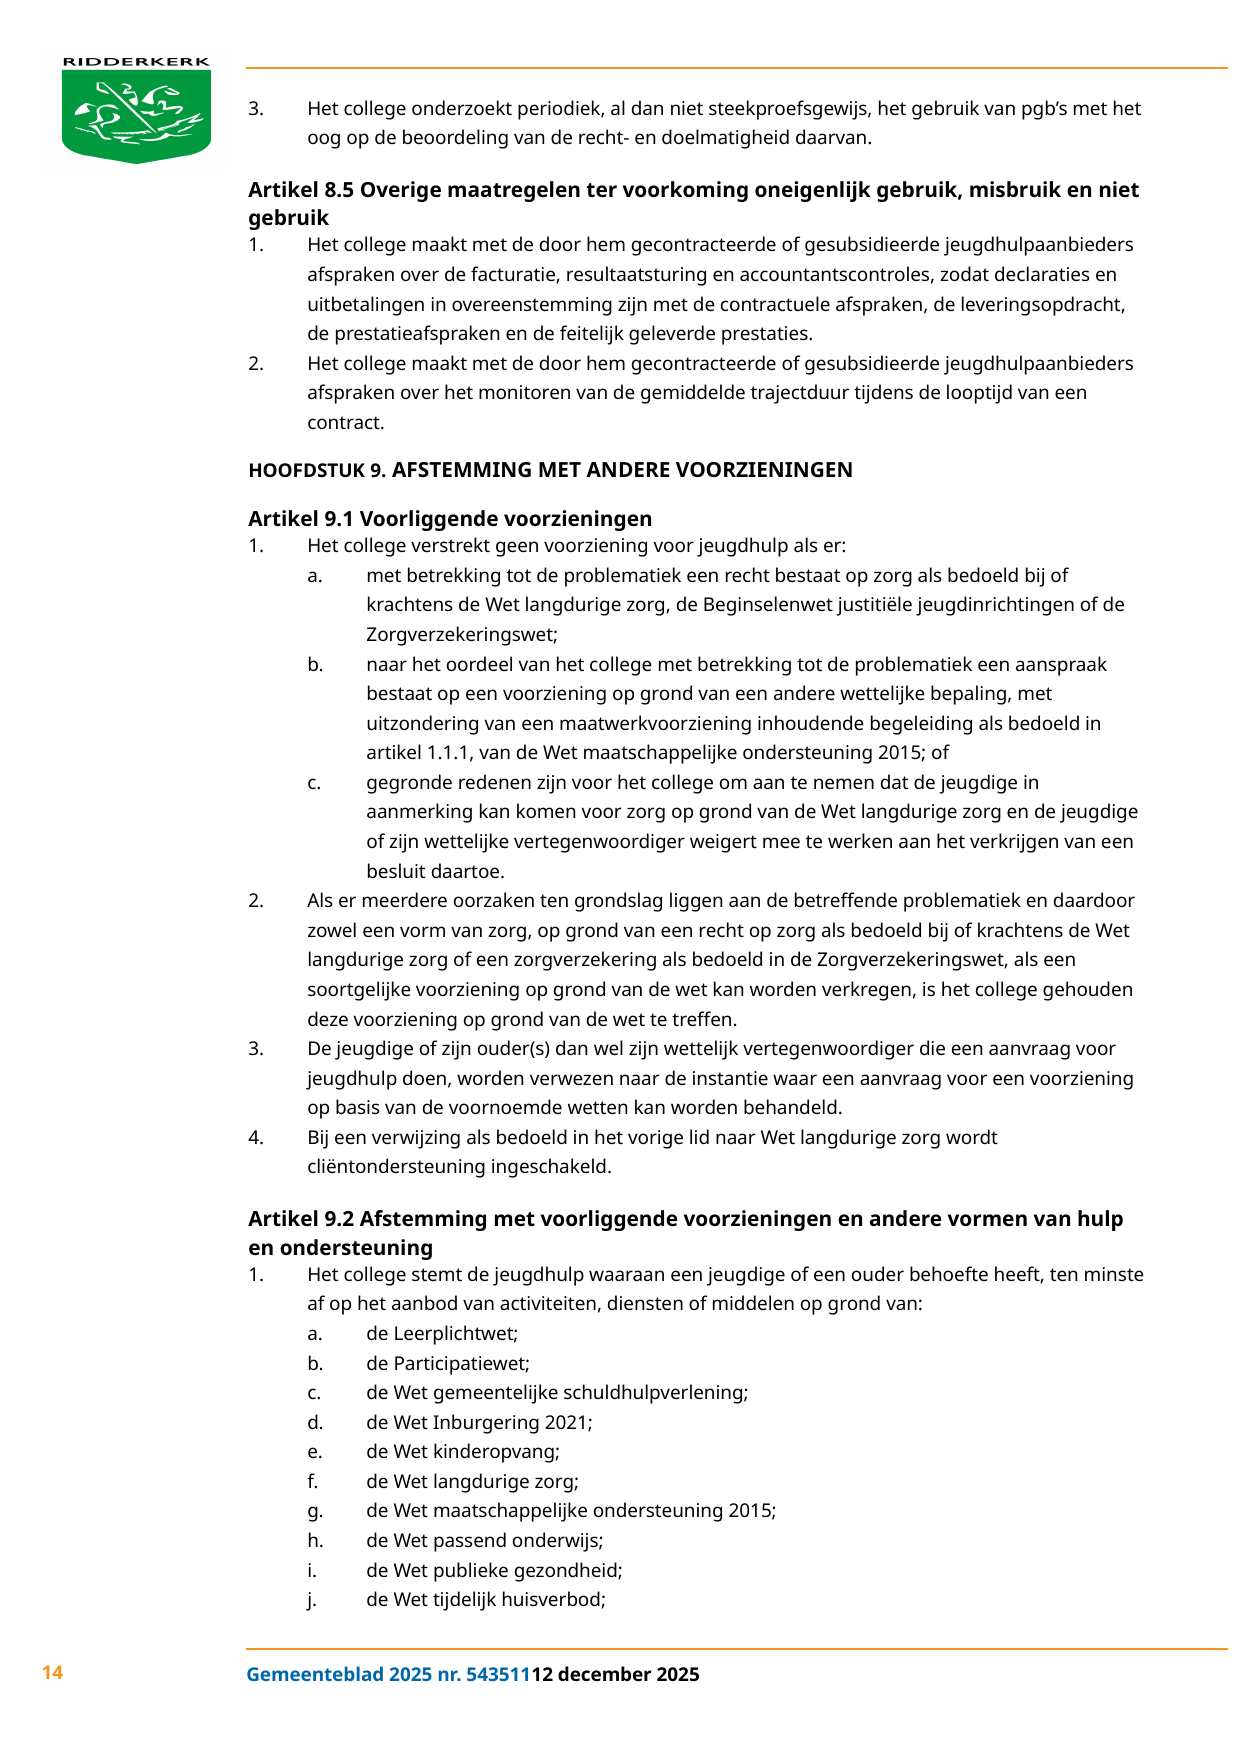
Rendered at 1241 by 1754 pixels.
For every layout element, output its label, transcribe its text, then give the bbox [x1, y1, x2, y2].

list de Participatiewet; [307, 1350, 1152, 1376]
text Artikel 8.5 Overige maatregelen ter voorkoming oneigenlijk gebruik, misbruik en niet gebruik [248, 175, 1152, 232]
list Het college maakt met de door hem gecontracteerde of gesubsidieerde jeugdhulpaanbieders afspraken over de facturatie, resultaatsturing en accountantscontroles, zodat declaraties en uitbetalingen in overeenstemming zijn met de contractuele afspraken, de leveringsopdracht, de prestatieafspraken en de feitelijk geleverde prestaties. [248, 232, 1152, 346]
list de Wet publieke gezondheid; [307, 1557, 1152, 1583]
list Het college onderzoekt periodiek, al dan niet steekproefsgewijs, het gebruik van pgb’s met het oog op de beoordeling van de recht- en doelmatigheid daarvan. [248, 95, 1152, 150]
list de Wet kinderopvang; [307, 1438, 1152, 1464]
list Het college stemt de jeugdhulp waaraan een jeugdige of een ouder behoefte heeft, ten minste af op het aanbod van activiteiten, diensten of middelen op grond van: [248, 1261, 1152, 1316]
list de Leerplichtwet; [307, 1320, 1152, 1346]
list de Wet Inburgering 2021; [307, 1409, 1152, 1435]
picture [41, 47, 231, 172]
list Het college verstrekt geen voorziening voor jeugdhulp als er: [248, 532, 1152, 558]
list gegronde redenen zijn voor het college om aan te nemen dat de jeugdige in aanmerking kan komen voor zorg op grond van de Wet langdurige zorg en de jeugdige of zijn wettelijke vertegenwoordiger weigert mee te werken aan het verkrijgen van een besluit daartoe. [307, 769, 1152, 884]
list de Wet maatschappelijke ondersteuning 2015; [307, 1498, 1152, 1523]
list de Wet passend onderwijs; [307, 1527, 1152, 1553]
text Artikel 9.1 Voorliggende voorzieningen [248, 504, 1152, 532]
list de Wet langdurige zorg; [307, 1468, 1152, 1494]
list met betrekking tot de problematiek een recht bestaat op zorg als bedoeld bij of krachtens de Wet langdurige zorg, de Beginselenwet justitiële jeugdinrichtingen of de Zorgverzekeringswet; [307, 562, 1152, 647]
list Bij een verwijzing als bedoeld in het vorige lid naar Wet langdurige zorg wordt cliëntondersteuning ingeschakeld. [248, 1124, 1152, 1179]
list De jeugdige of zijn ouder(s) dan wel zijn wettelijk vertegenwoordiger die een aanvraag voor jeugdhulp doen, worden verwezen naar de instantie waar een aanvraag voor een voorziening op basis van de voornoemde wetten kan worden behandeld. [248, 1035, 1152, 1120]
list naar het oordeel van het college met betrekking tot de problematiek een aanspraak bestaat op een voorziening op grond van een andere wettelijke bepaling, met uitzondering van een maatwerkvoorziening inhoudende begeleiding als bedoeld in artikel 1.1.1, van de Wet maatschappelijke ondersteuning 2015; of [307, 651, 1152, 765]
list de Wet gemeentelijke schuldhulpverlening; [307, 1379, 1152, 1405]
list Als er meerdere oorzaken ten grondslag liggen aan de betreffende problematiek en daardoor zowel een vorm van zorg, op grond van een recht op zorg als bedoeld bij of krachtens de Wet langdurige zorg of een zorgverzekering als bedoeld in de Zorgverzekeringswet, als een soortgelijke voorziening op grond van de wet kan worden verkregen, is het college gehouden deze voorziening op grond van de wet te treffen. [248, 887, 1152, 1032]
list Het college maakt met de door hem gecontracteerde of gesubsidieerde jeugdhulpaanbieders afspraken over het monitoren van de gemiddelde trajectduur tijdens de looptijd van een contract. [248, 350, 1152, 435]
text Artikel 9.2 Afstemming met voorliggende voorzieningen en andere vormen van hulp en ondersteuning [248, 1204, 1152, 1261]
list de Wet tijdelijk huisverbod; [307, 1586, 1152, 1612]
text HOOFDSTUK 9. AFSTEMMING MET ANDERE VOORZIENINGEN [248, 455, 1152, 483]
